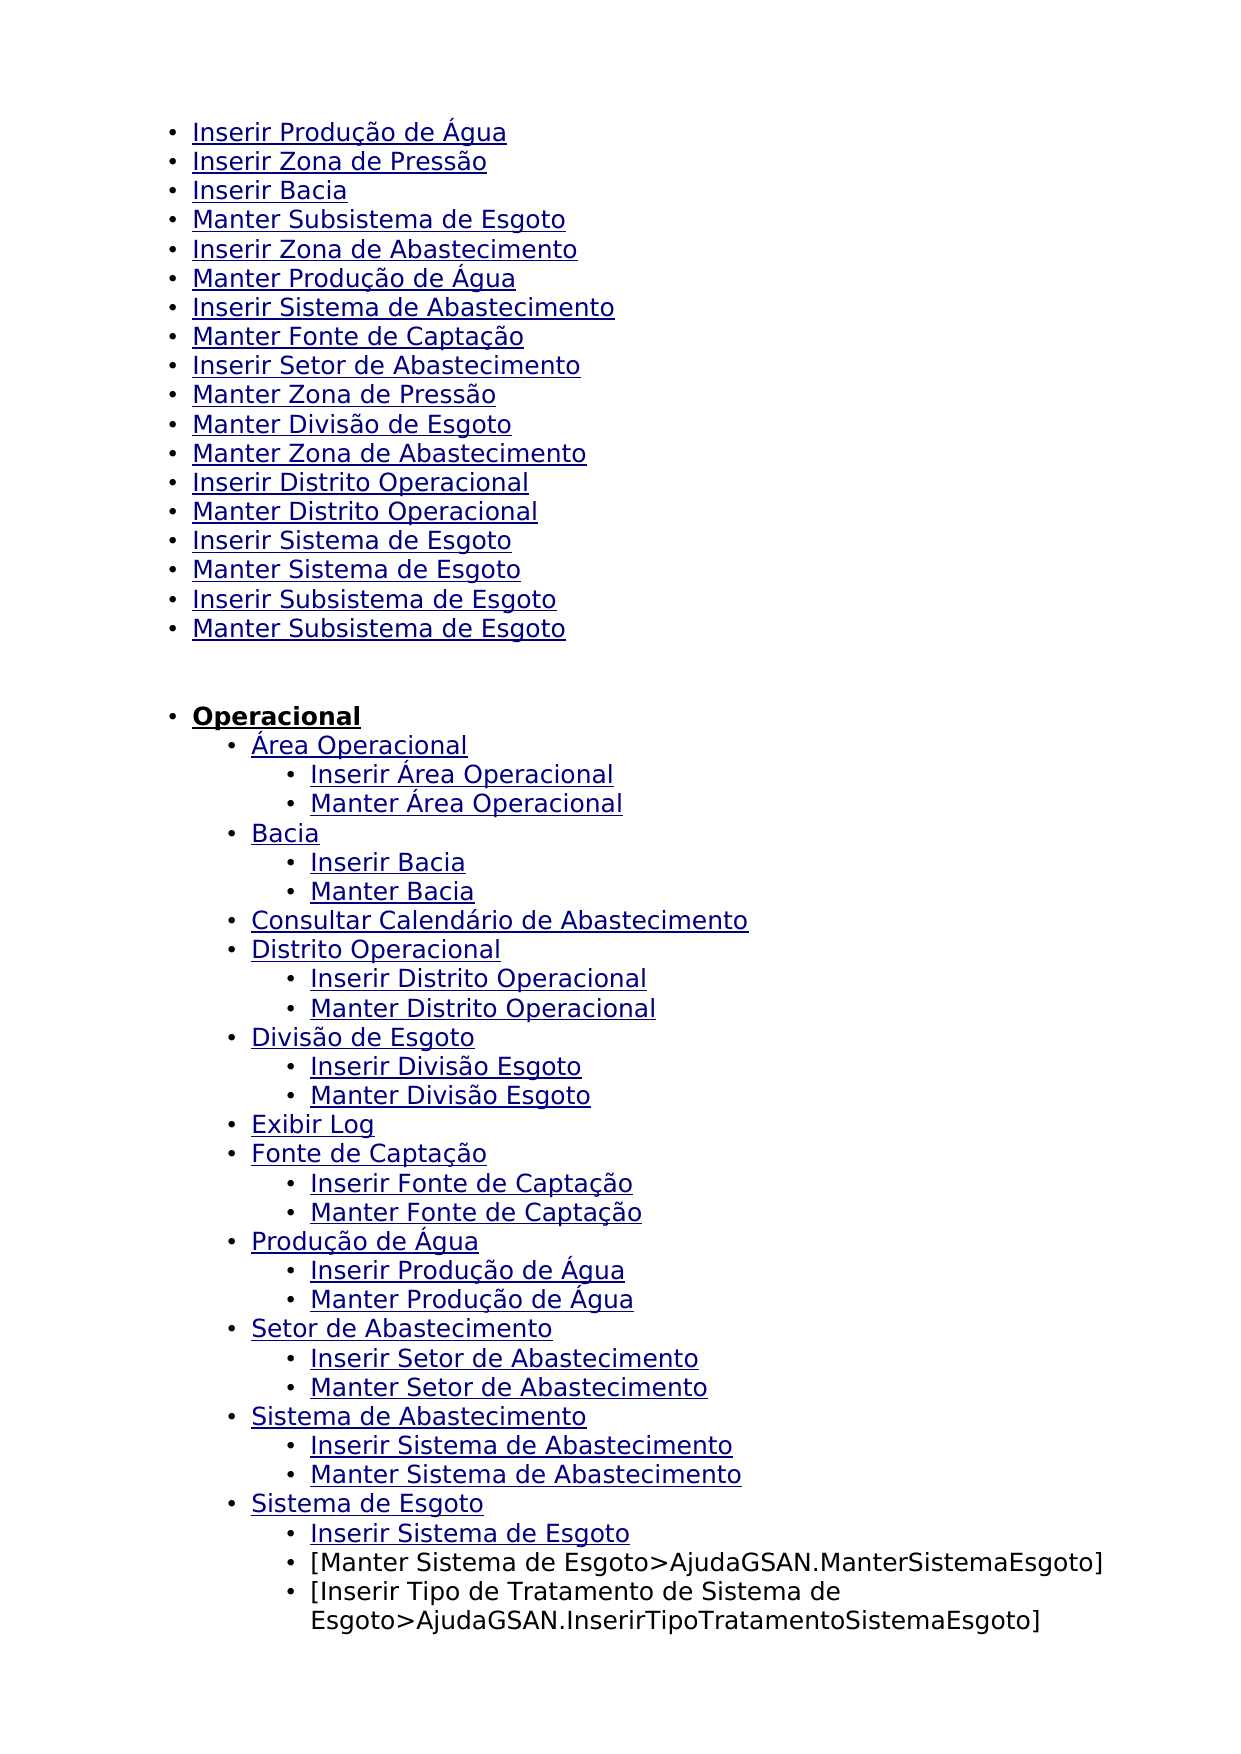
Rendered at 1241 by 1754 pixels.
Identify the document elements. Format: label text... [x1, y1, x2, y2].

list Inserir Fonte de Captação [295, 1169, 1122, 1198]
list Manter Sistema de Esgoto [177, 556, 1122, 585]
list [Inserir Tipo de Tratamento de Sistema de Esgoto>AjudaGSAN.InserirTipoTratamentoSistemaEsgoto] [295, 1577, 1122, 1635]
list Manter Área Operacional [295, 789, 1122, 819]
list Manter Distrito Operacional [295, 994, 1122, 1023]
list Inserir Setor de Abastecimento [295, 1344, 1122, 1373]
list Inserir Zona de Pressão [177, 147, 1122, 176]
list Distrito Operacional [236, 935, 1122, 964]
list Sistema de Abastecimento [236, 1402, 1122, 1431]
list Manter Fonte de Captação [295, 1198, 1122, 1227]
list Inserir Produção de Água [177, 118, 1122, 147]
list Manter Divisão de Esgoto [177, 410, 1122, 439]
list Inserir Produção de Água [295, 1256, 1122, 1285]
list Inserir Sistema de Abastecimento [295, 1431, 1122, 1460]
list Inserir Sistema de Esgoto [295, 1519, 1122, 1548]
list Inserir Distrito Operacional [177, 468, 1122, 497]
list Inserir Distrito Operacional [295, 964, 1122, 994]
list Área Operacional [236, 731, 1122, 760]
list Manter Produção de Água [295, 1285, 1122, 1314]
list Manter Zona de Pressão [177, 381, 1122, 410]
list Inserir Área Operacional [295, 760, 1122, 789]
list Inserir Sistema de Abastecimento [177, 293, 1122, 322]
list Manter Distrito Operacional [177, 497, 1122, 526]
list Bacia [236, 819, 1122, 848]
list Manter Zona de Abastecimento [177, 439, 1122, 468]
list Inserir Subsistema de Esgoto [177, 585, 1122, 614]
list Manter Fonte de Captação [177, 322, 1122, 351]
list Operacional [177, 702, 1122, 731]
list Manter Subsistema de Esgoto [177, 206, 1122, 235]
list Manter Bacia [295, 877, 1122, 906]
list Inserir Bacia [295, 848, 1122, 877]
list Consultar Calendário de Abastecimento [236, 906, 1122, 935]
list Produção de Água [236, 1227, 1122, 1256]
list Divisão de Esgoto [236, 1023, 1122, 1052]
list [Manter Sistema de Esgoto>AjudaGSAN.ManterSistemaEsgoto] [295, 1548, 1122, 1577]
list Manter Divisão Esgoto [295, 1081, 1122, 1110]
list Manter Sistema de Abastecimento [295, 1460, 1122, 1489]
list Inserir Sistema de Esgoto [177, 526, 1122, 556]
list Manter Produção de Água [177, 264, 1122, 293]
list Manter Subsistema de Esgoto [177, 614, 1122, 643]
list Exibir Log [236, 1110, 1122, 1139]
list Manter Setor de Abastecimento [295, 1373, 1122, 1402]
list Fonte de Captação [236, 1139, 1122, 1169]
list Inserir Bacia [177, 176, 1122, 206]
list Inserir Zona de Abastecimento [177, 235, 1122, 264]
list Setor de Abastecimento [236, 1314, 1122, 1344]
list Inserir Setor de Abastecimento [177, 351, 1122, 381]
list Inserir Divisão Esgoto [295, 1052, 1122, 1081]
list Sistema de Esgoto [236, 1489, 1122, 1519]
